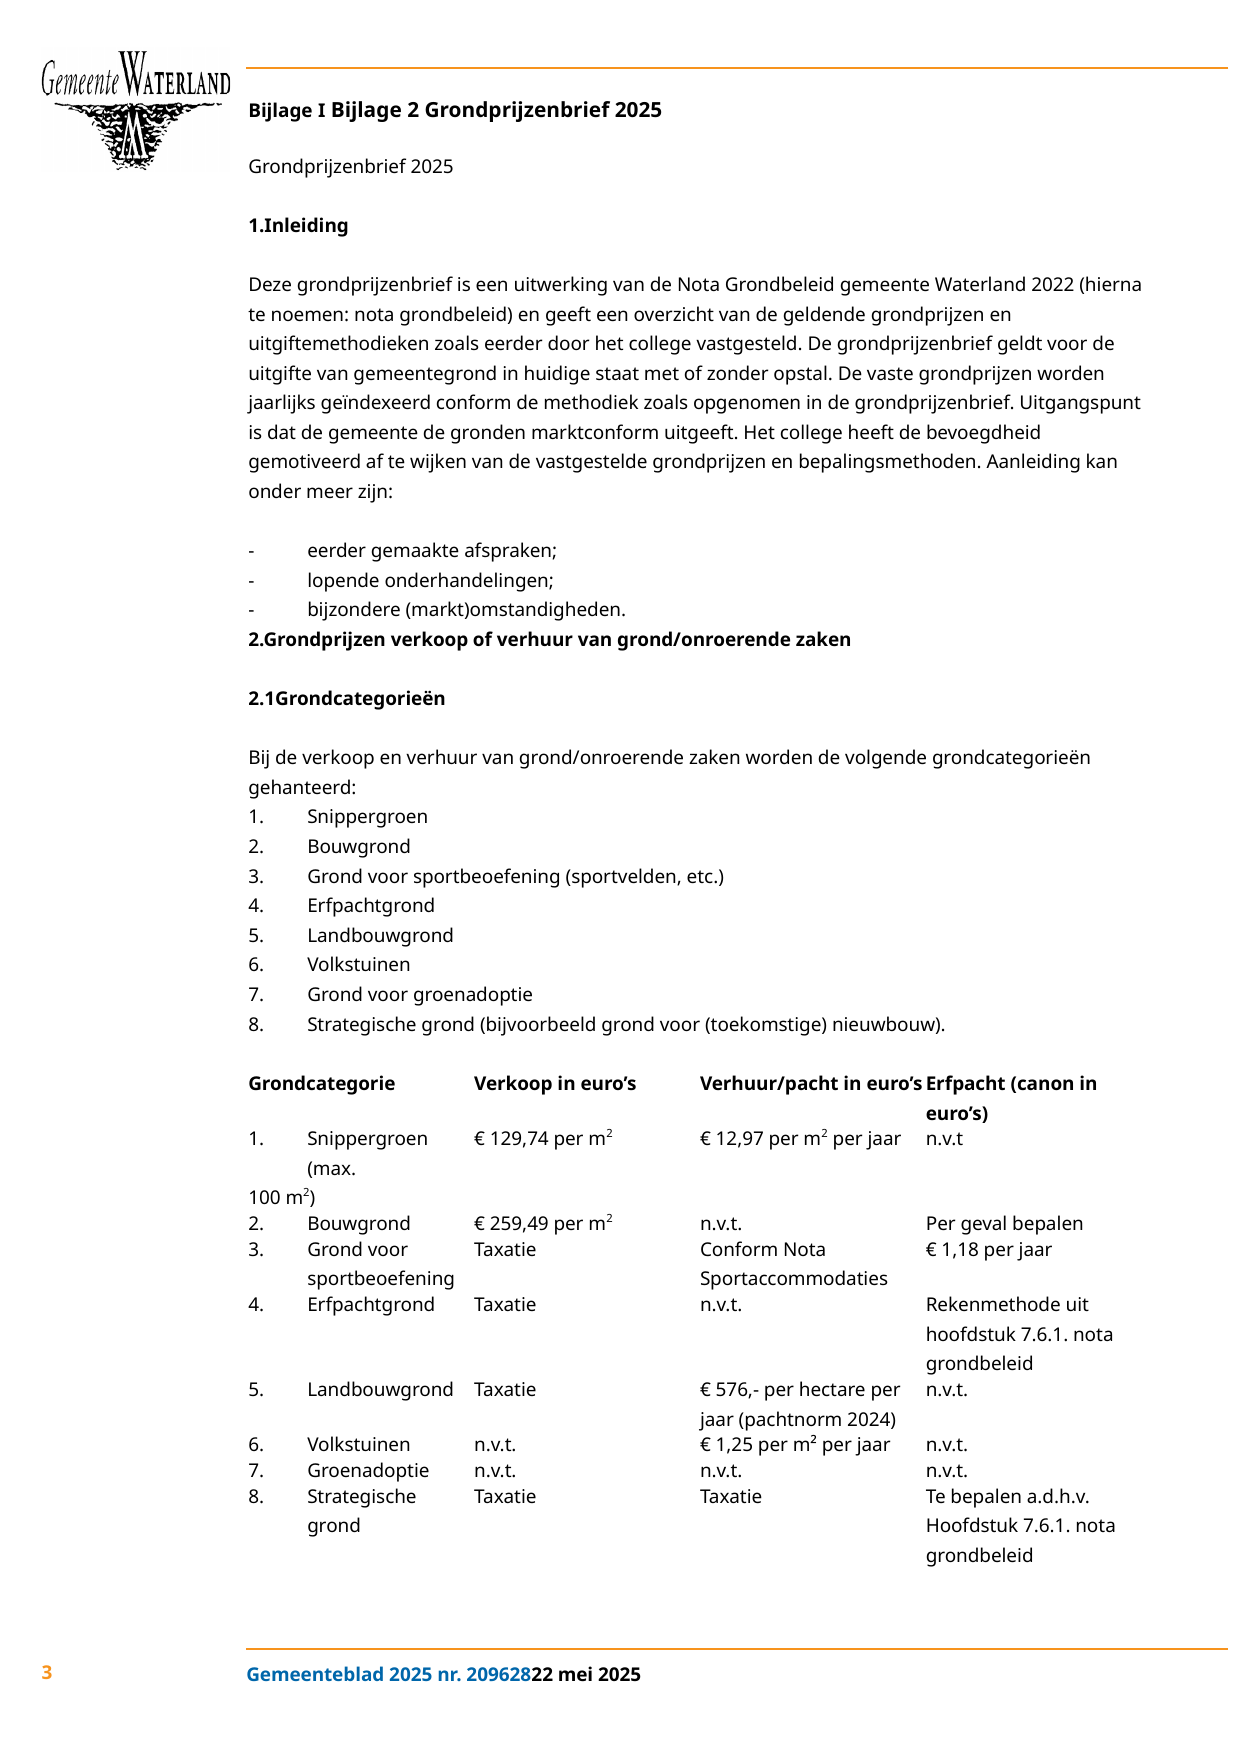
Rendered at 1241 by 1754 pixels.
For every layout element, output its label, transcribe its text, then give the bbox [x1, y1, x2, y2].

text Grondprijzenbrief 2025 [248, 153, 1152, 179]
table_cell € 576,- per hectare per jaar (pachtnorm 2024) [700, 1376, 926, 1432]
list Erfpachtgrond [248, 892, 1152, 918]
table_cell Taxatie [474, 1483, 700, 1568]
list Volkstuinen [248, 952, 1152, 977]
picture [41, 47, 231, 172]
list Strategische grond (bijvoorbeeld grond voor (toekomstige) nieuwbouw). [248, 1011, 1152, 1037]
table_cell n.v.t. [926, 1457, 1152, 1483]
table_cell € 129,74 per m2 [474, 1125, 700, 1210]
table_cell Per geval bepalen [926, 1210, 1152, 1236]
table_cell Grond voor sportbeoefening [248, 1236, 474, 1291]
table_cell Volkstuinen [248, 1432, 474, 1457]
table_cell Rekenmethode uit hoofdstuk 7.6.1. nota grondbeleid [926, 1291, 1152, 1376]
text Bij de verkoop en verhuur van grond/onroerende zaken worden de volgende grondcategorieën gehanteerd: [248, 744, 1152, 800]
list bijzondere (markt)omstandigheden. [248, 597, 1152, 622]
list Grond voor groenadoptie [248, 981, 1152, 1007]
table_cell Te bepalen a.d.h.v. Hoofdstuk 7.6.1. nota grondbeleid [926, 1483, 1152, 1568]
list lopende onderhandelingen; [248, 567, 1152, 593]
table_cell Strategische grond [248, 1483, 474, 1568]
table_cell Groenadoptie [248, 1457, 474, 1483]
list Bouwgrond [248, 833, 1152, 859]
table_cell n.v.t [926, 1125, 1152, 1210]
table_cell Bouwgrond [248, 1210, 474, 1236]
table_header Verhuur/pacht in euro’s [700, 1070, 926, 1125]
table_header Erfpacht (canon in euro’s) [926, 1070, 1152, 1125]
table_cell € 12,97 per m2 per jaar [700, 1125, 926, 1210]
table_cell € 259,49 per m2 [474, 1210, 700, 1236]
list Snippergroen [248, 804, 1152, 829]
table_cell n.v.t. [700, 1210, 926, 1236]
table_cell Taxatie [474, 1376, 700, 1432]
text Bijlage I Bijlage 2 Grondprijzenbrief 2025 [248, 95, 1152, 123]
table_cell n.v.t. [474, 1457, 700, 1483]
table_cell n.v.t. [474, 1432, 700, 1457]
text 2.1Grondcategorieën [248, 685, 1152, 711]
list eerder gemaakte afspraken; [248, 537, 1152, 563]
table_cell Taxatie [700, 1483, 926, 1568]
text 1.Inleiding [248, 212, 1152, 238]
table_cell Snippergroen (max. 100 m2) [248, 1125, 474, 1210]
table_header Grondcategorie [248, 1070, 474, 1125]
list Grond voor sportbeoefening (sportvelden, etc.) [248, 863, 1152, 889]
table_cell € 1,18 per jaar [926, 1236, 1152, 1291]
table_cell n.v.t. [926, 1432, 1152, 1457]
table_cell n.v.t. [700, 1457, 926, 1483]
table_cell Conform Nota Sportaccommodaties [700, 1236, 926, 1291]
table_cell n.v.t. [700, 1291, 926, 1376]
table_cell Landbouwgrond [248, 1376, 474, 1432]
table_cell n.v.t. [926, 1376, 1152, 1432]
table_cell Taxatie [474, 1291, 700, 1376]
text 2.Grondprijzen verkoop of verhuur van grond/onroerende zaken [248, 626, 1152, 652]
table_cell Erfpachtgrond [248, 1291, 474, 1376]
table_cell Taxatie [474, 1236, 700, 1291]
table_header Verkoop in euro’s [474, 1070, 700, 1125]
text Deze grondprijzenbrief is een uitwerking van de Nota Grondbeleid gemeente Waterland 2022 (hierna te noemen: nota grondbeleid) en geeft een overzicht van de geldende grondprijzen en uitgiftemethodieken zoals eerder door het college vastgesteld. De grondprijzenbrief geldt voor de uitgifte van gemeentegrond in huidige staat met of zonder opstal. De vaste grondprijzen worden jaarlijks geïndexeerd conform de methodiek zoals opgenomen in de grondprijzenbrief. Uitgangspunt is dat de gemeente de gronden marktconform uitgeeft. Het college heeft de bevoegdheid gemotiveerd af te wijken van de vastgestelde grondprijzen en bepalingsmethoden. Aanleiding kan onder meer zijn: [248, 271, 1152, 504]
list Landbouwgrond [248, 922, 1152, 948]
table_cell € 1,25 per m² per jaar [700, 1432, 926, 1457]
